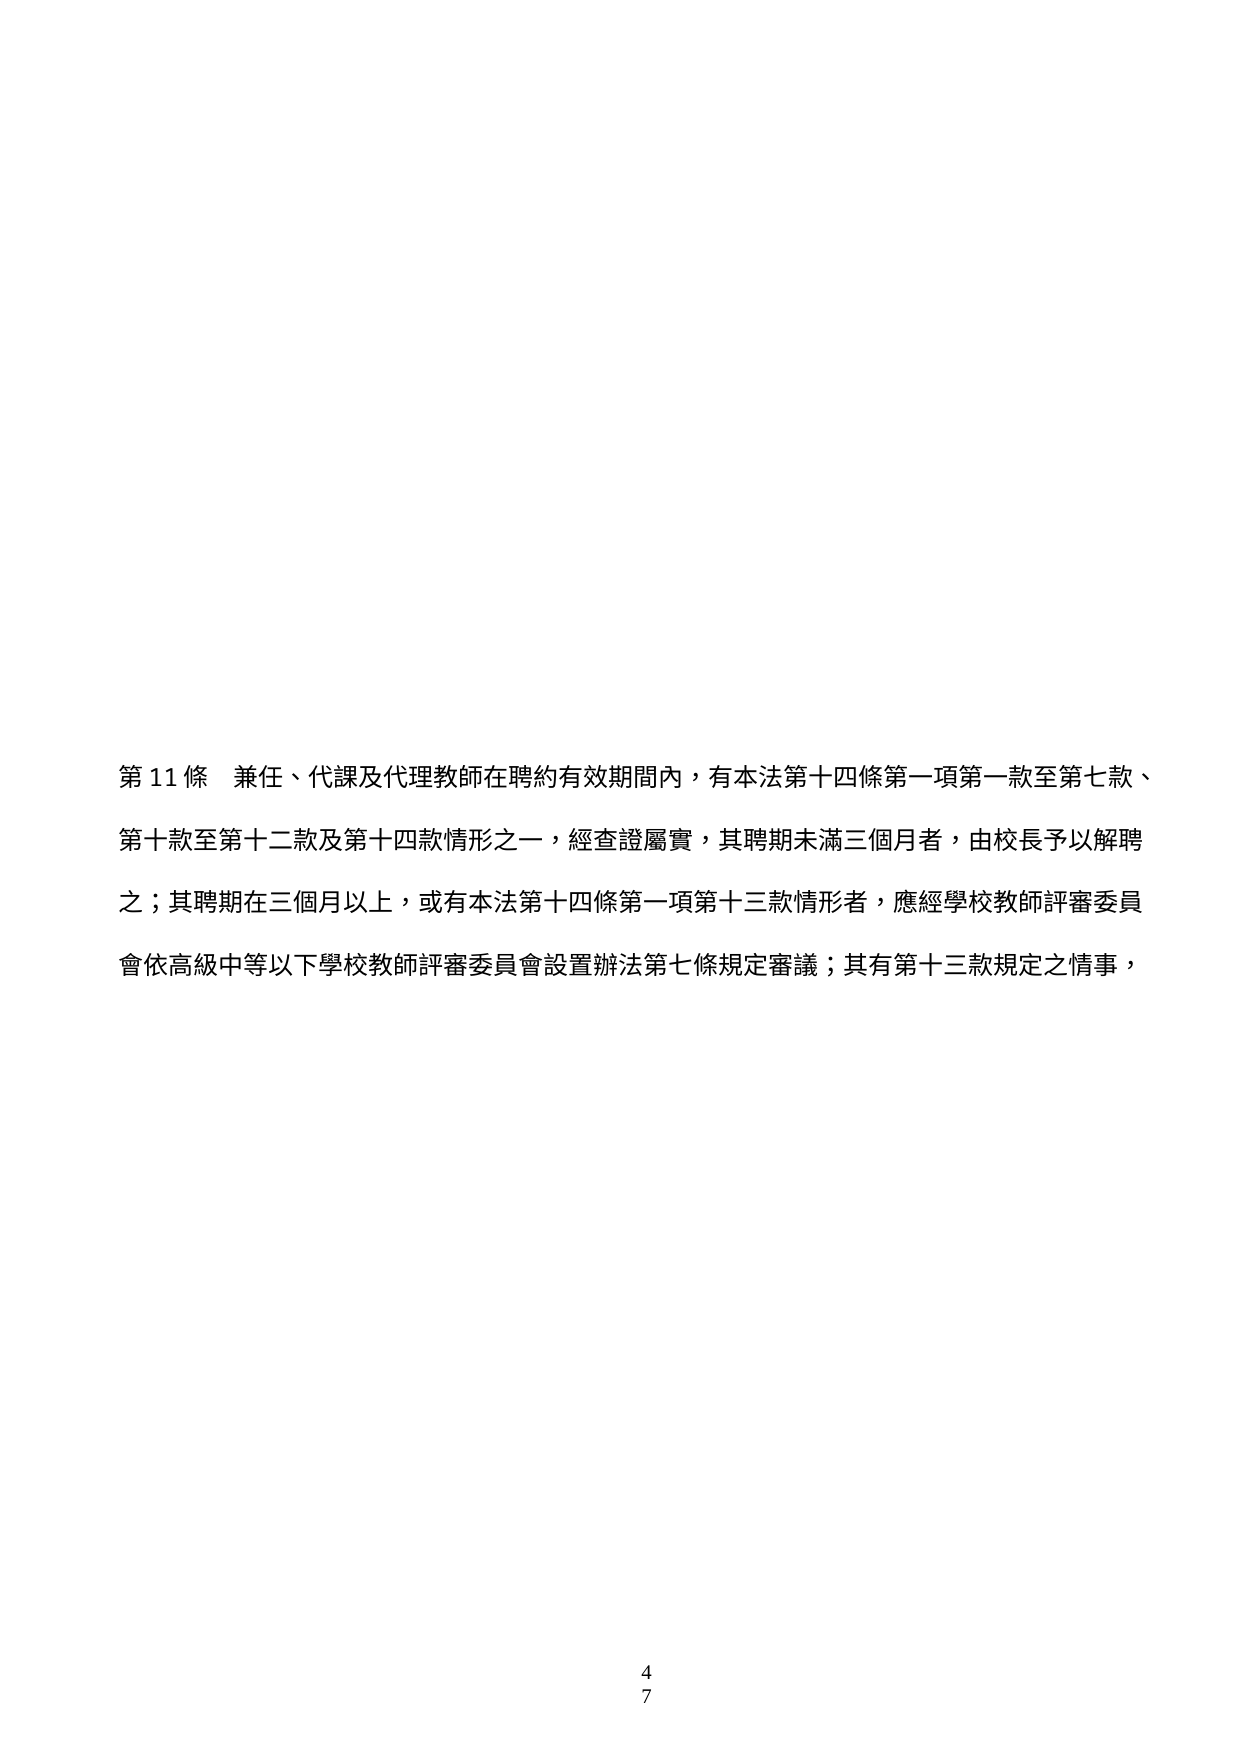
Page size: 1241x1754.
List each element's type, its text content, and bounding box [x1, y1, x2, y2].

text 第11條 兼任、代課及代理教師在聘約有效期間內，有本法第十四條第一項第一款至第七款、第十款至第十二款及第十四款情形之一，經查證屬實，其聘期未滿三個月者，由校長予以解聘之；其聘期在三個月以上，或有本法第十四條第一項第十三款情形者，應經學校教師評審委員會依高級中等以下學校教師評審委員會設置辦法第七條規定審議；其有第十三款規定之情事， [118, 734, 1167, 984]
